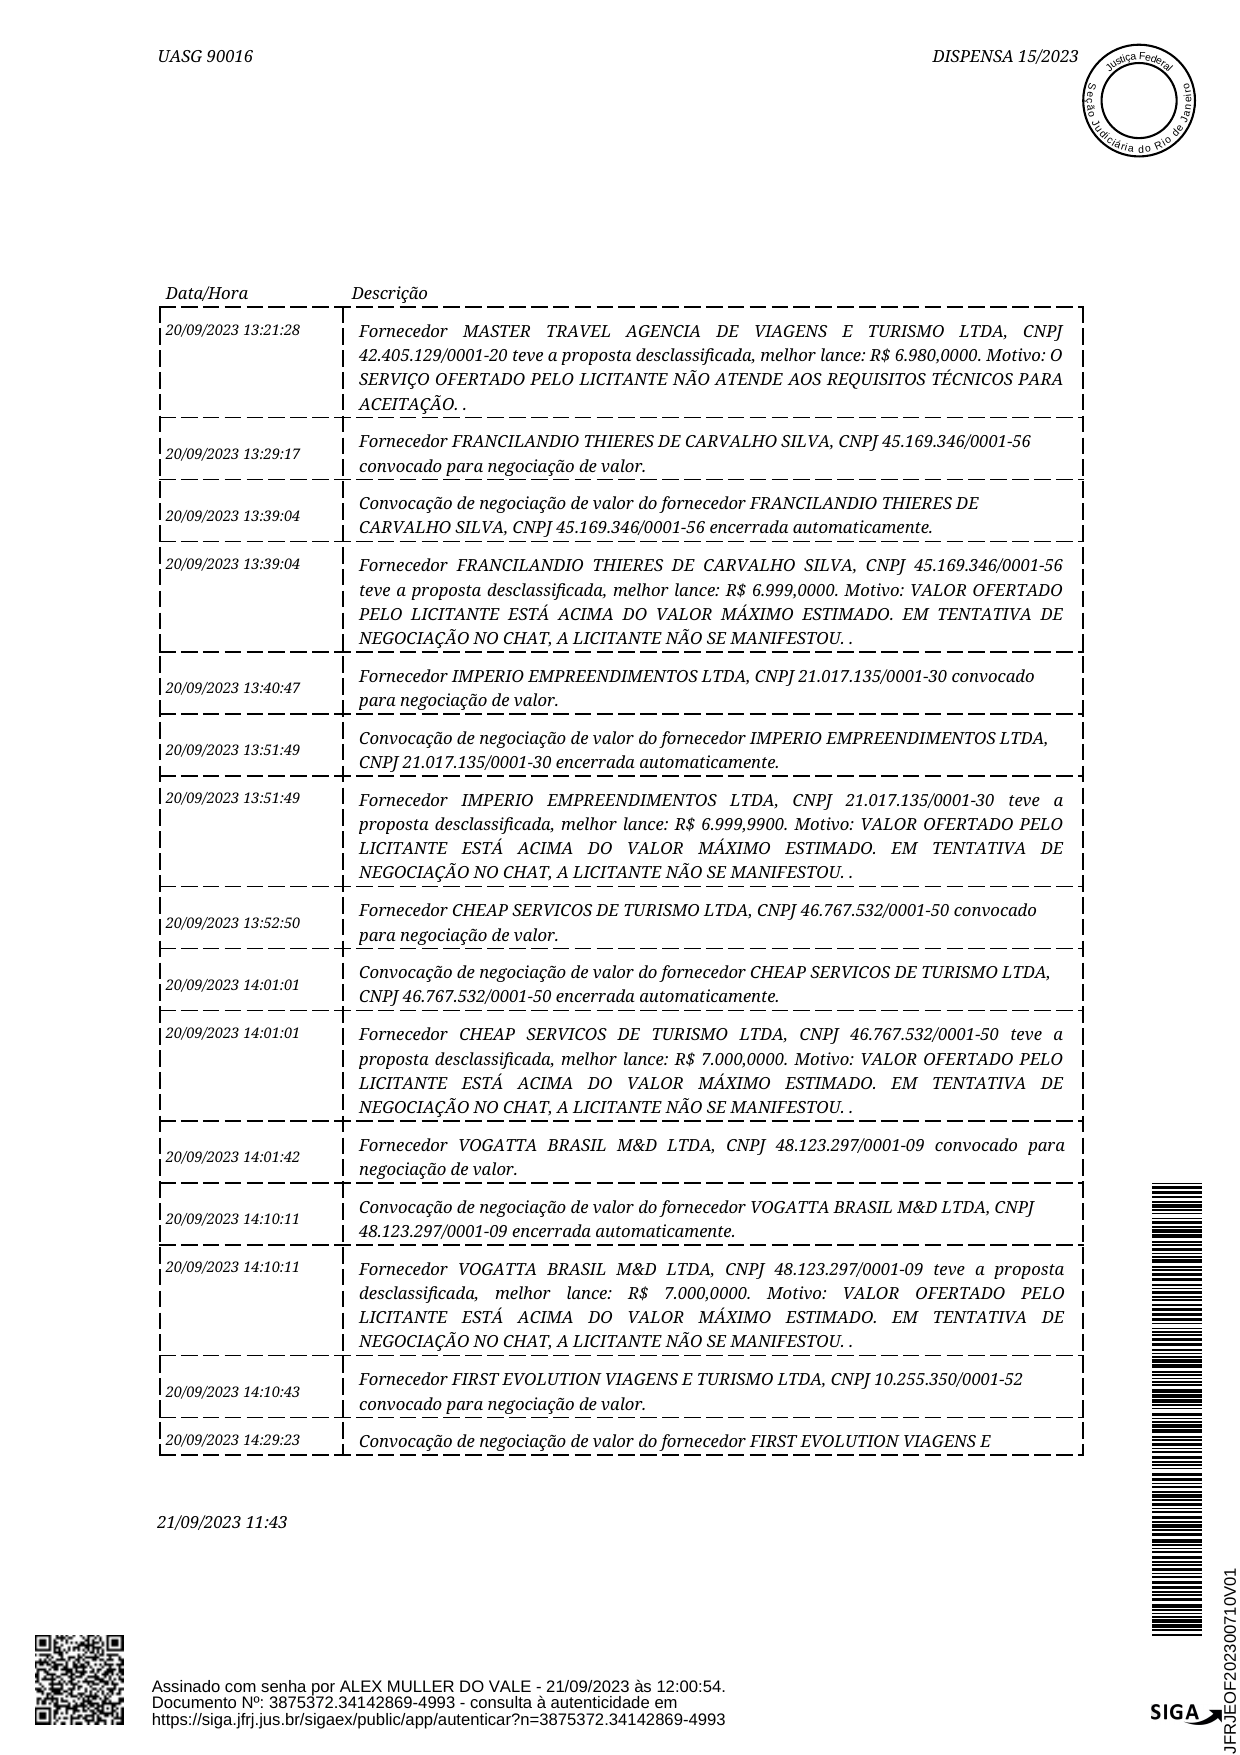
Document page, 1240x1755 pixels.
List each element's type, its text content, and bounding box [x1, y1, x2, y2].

table_header Fornecedor MASTER TRAVEL AGENCIA DE VIAGENS E TURISMO LTDA, CNPJ 42.405.129/0001-20 teve a proposta desclassificada, melhor lance: R$ 6.980,0000. Motivo: O SERVIÇO OFERTADO PELO LICITANTE NÃO ATENDE AOS REQUISITOS TÉCNICOS PARA ACEITAÇÃO. . [343, 306, 1083, 417]
table_cell 20/09/2023 13:39:04 [160, 479, 343, 541]
table_header 20/09/2023 13:21:28 [160, 306, 343, 417]
table_cell 20/09/2023 14:10:43 [160, 1355, 343, 1417]
table_cell 20/09/2023 13:51:49 [160, 775, 343, 886]
table_cell 20/09/2023 14:01:01 [160, 1010, 343, 1120]
table_cell Fornecedor FRANCILANDIO THIERES DE CARVALHO SILVA, CNPJ 45.169.346/0001-56 convocado para negociação de valor. [343, 417, 1083, 479]
table_cell Convocação de negociação de valor do fornecedor CHEAP SERVICOS DE TURISMO LTDA, CNPJ 46.767.532/0001-50 encerrada automaticamente. [343, 948, 1083, 1009]
table_cell Convocação de negociação de valor do fornecedor FIRST EVOLUTION VIAGENS E [343, 1417, 1083, 1454]
table_cell Fornecedor CHEAP SERVICOS DE TURISMO LTDA, CNPJ 46.767.532/0001-50 convocado para negociação de valor. [343, 886, 1083, 948]
table_cell 20/09/2023 13:39:04 [160, 541, 343, 651]
table_cell Fornecedor FIRST EVOLUTION VIAGENS E TURISMO LTDA, CNPJ 10.255.350/0001-52 convocado para negociação de valor. [343, 1355, 1083, 1417]
table_cell Convocação de negociação de valor do fornecedor FRANCILANDIO THIERES DE CARVALHO SILVA, CNPJ 45.169.346/0001-56 encerrada automaticamente. [343, 479, 1083, 541]
table_cell 20/09/2023 13:40:47 [160, 651, 343, 713]
table_cell Fornecedor VOGATTA BRASIL M&D LTDA, CNPJ 48.123.297/0001-09 convocado para negociação de valor. [343, 1120, 1083, 1182]
table_cell Fornecedor CHEAP SERVICOS DE TURISMO LTDA, CNPJ 46.767.532/0001-50 teve a proposta desclassificada, melhor lance: R$ 7.000,0000. Motivo: VALOR OFERTADO PELO LICITANTE ESTÁ ACIMA DO VALOR MÁXIMO ESTIMADO. EM TENTATIVA DE NEGOCIAÇÃO NO CHAT, A LICITANTE NÃO SE MANIFESTOU. . [343, 1010, 1083, 1120]
table_cell Fornecedor IMPERIO EMPREENDIMENTOS LTDA, CNPJ 21.017.135/0001-30 teve a proposta desclassificada, melhor lance: R$ 6.999,9900. Motivo: VALOR OFERTADO PELO LICITANTE ESTÁ ACIMA DO VALOR MÁXIMO ESTIMADO. EM TENTATIVA DE NEGOCIAÇÃO NO CHAT, A LICITANTE NÃO SE MANIFESTOU. . [343, 775, 1083, 886]
table_cell 20/09/2023 14:10:11 [160, 1244, 343, 1354]
table_cell Convocação de negociação de valor do fornecedor IMPERIO EMPREENDIMENTOS LTDA, CNPJ 21.017.135/0001-30 encerrada automaticamente. [343, 713, 1083, 775]
table_cell Fornecedor IMPERIO EMPREENDIMENTOS LTDA, CNPJ 21.017.135/0001-30 convocado para negociação de valor. [343, 651, 1083, 713]
table_cell Fornecedor FRANCILANDIO THIERES DE CARVALHO SILVA, CNPJ 45.169.346/0001-56 teve a proposta desclassificada, melhor lance: R$ 6.999,0000. Motivo: VALOR OFERTADO PELO LICITANTE ESTÁ ACIMA DO VALOR MÁXIMO ESTIMADO. EM TENTATIVA DE NEGOCIAÇÃO NO CHAT, A LICITANTE NÃO SE MANIFESTOU. . [343, 541, 1083, 651]
table_cell 20/09/2023 14:10:11 [160, 1182, 343, 1244]
table_cell 20/09/2023 14:29:23 [160, 1417, 343, 1454]
table_cell 20/09/2023 14:01:01 [160, 948, 343, 1009]
table_cell Fornecedor VOGATTA BRASIL M&D LTDA, CNPJ 48.123.297/0001-09 teve a proposta desclassificada, melhor lance: R$ 7.000,0000. Motivo: VALOR OFERTADO PELO LICITANTE ESTÁ ACIMA DO VALOR MÁXIMO ESTIMADO. EM TENTATIVA DE NEGOCIAÇÃO NO CHAT, A LICITANTE NÃO SE MANIFESTOU. . [343, 1244, 1083, 1354]
table_cell 20/09/2023 13:52:50 [160, 886, 343, 948]
table_cell 20/09/2023 14:01:42 [160, 1120, 343, 1182]
table_cell Convocação de negociação de valor do fornecedor VOGATTA BRASIL M&D LTDA, CNPJ 48.123.297/0001-09 encerrada automaticamente. [343, 1182, 1083, 1244]
table_cell 20/09/2023 13:51:49 [160, 713, 343, 775]
table_cell 20/09/2023 13:29:17 [160, 417, 343, 479]
text Data/Hora Descrição [166, 281, 1081, 304]
